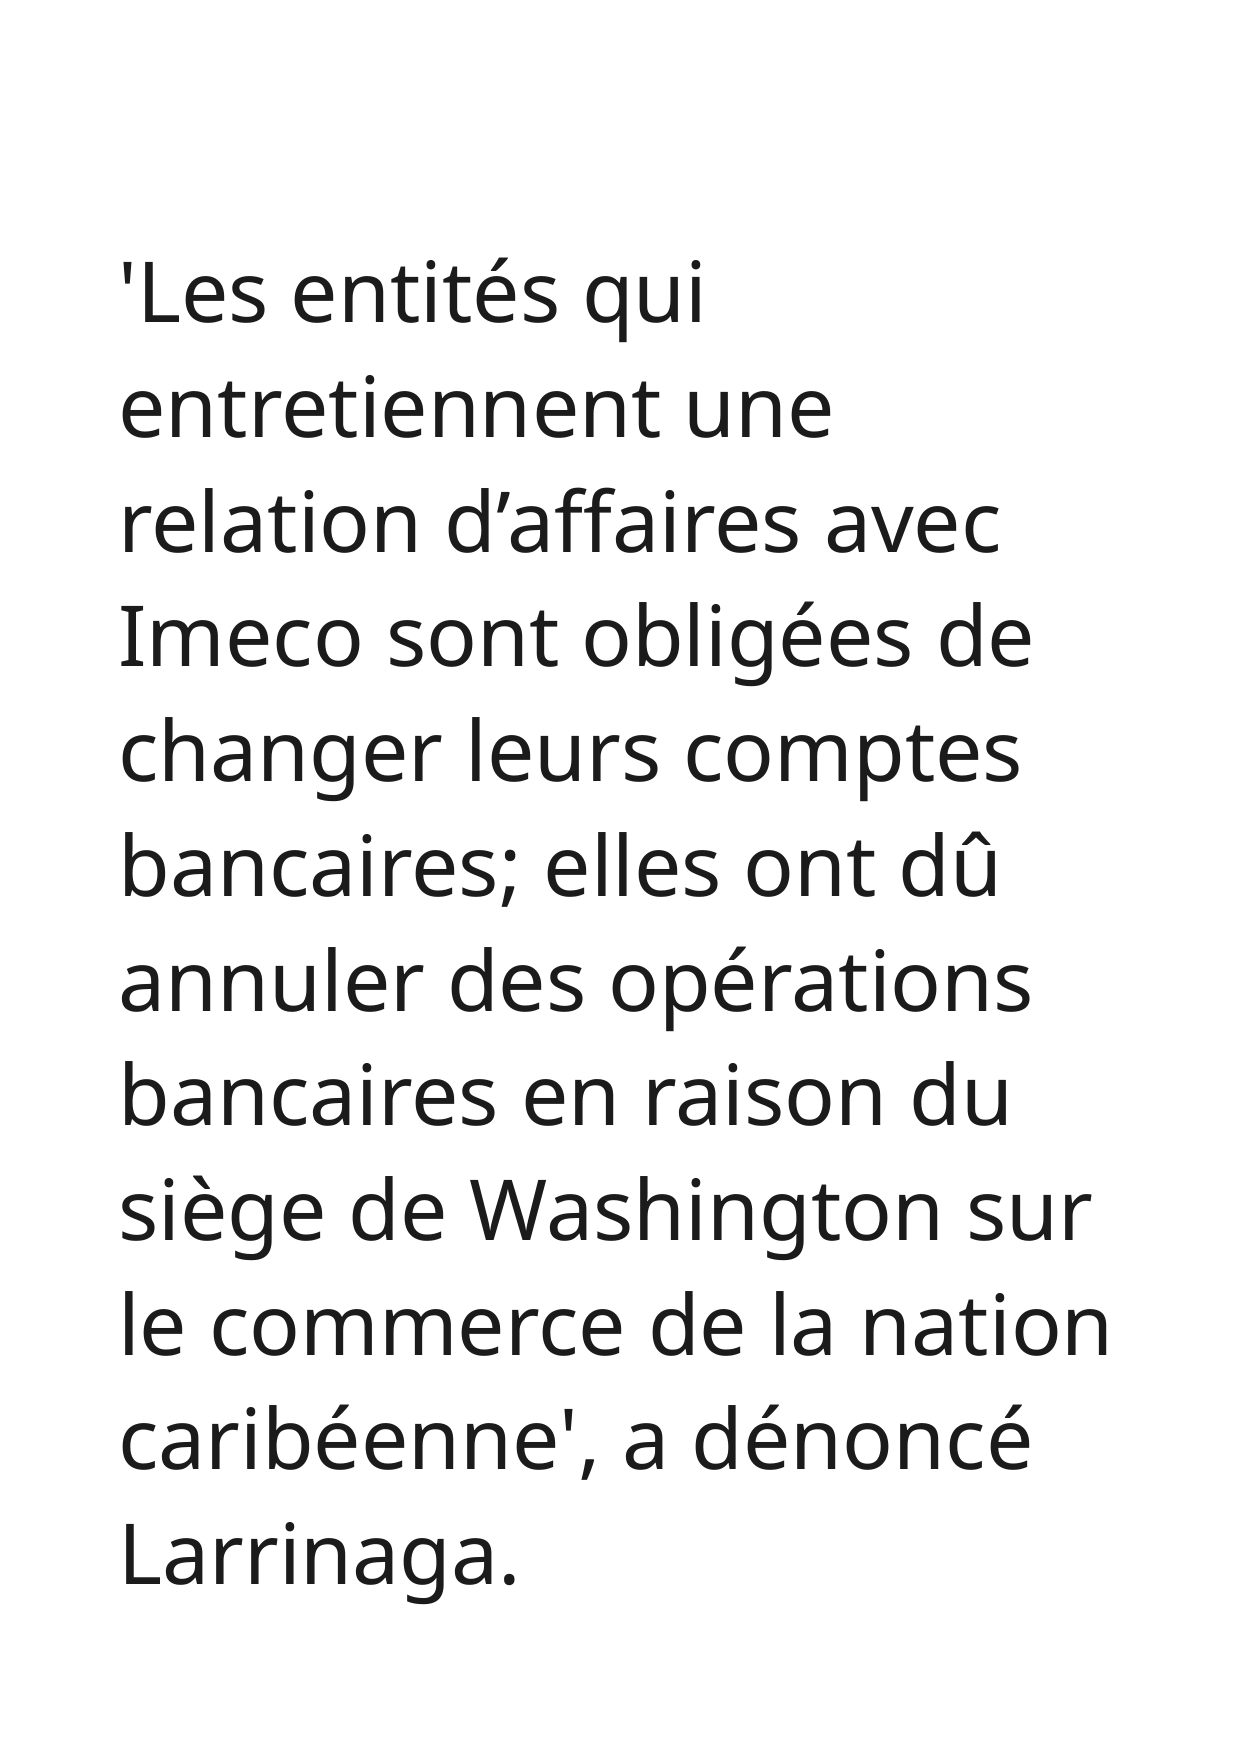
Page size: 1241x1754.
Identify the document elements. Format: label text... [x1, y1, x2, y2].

text 'Les entités qui entretiennent une relation d’affaires avec Imeco sont obligées de changer leurs comptes bancaires; elles ont dû annuler des opérations bancaires en raison du siège de Washington sur le commerce de la nation caribéenne', a dénoncé Larrinaga. [118, 118, 1122, 1609]
